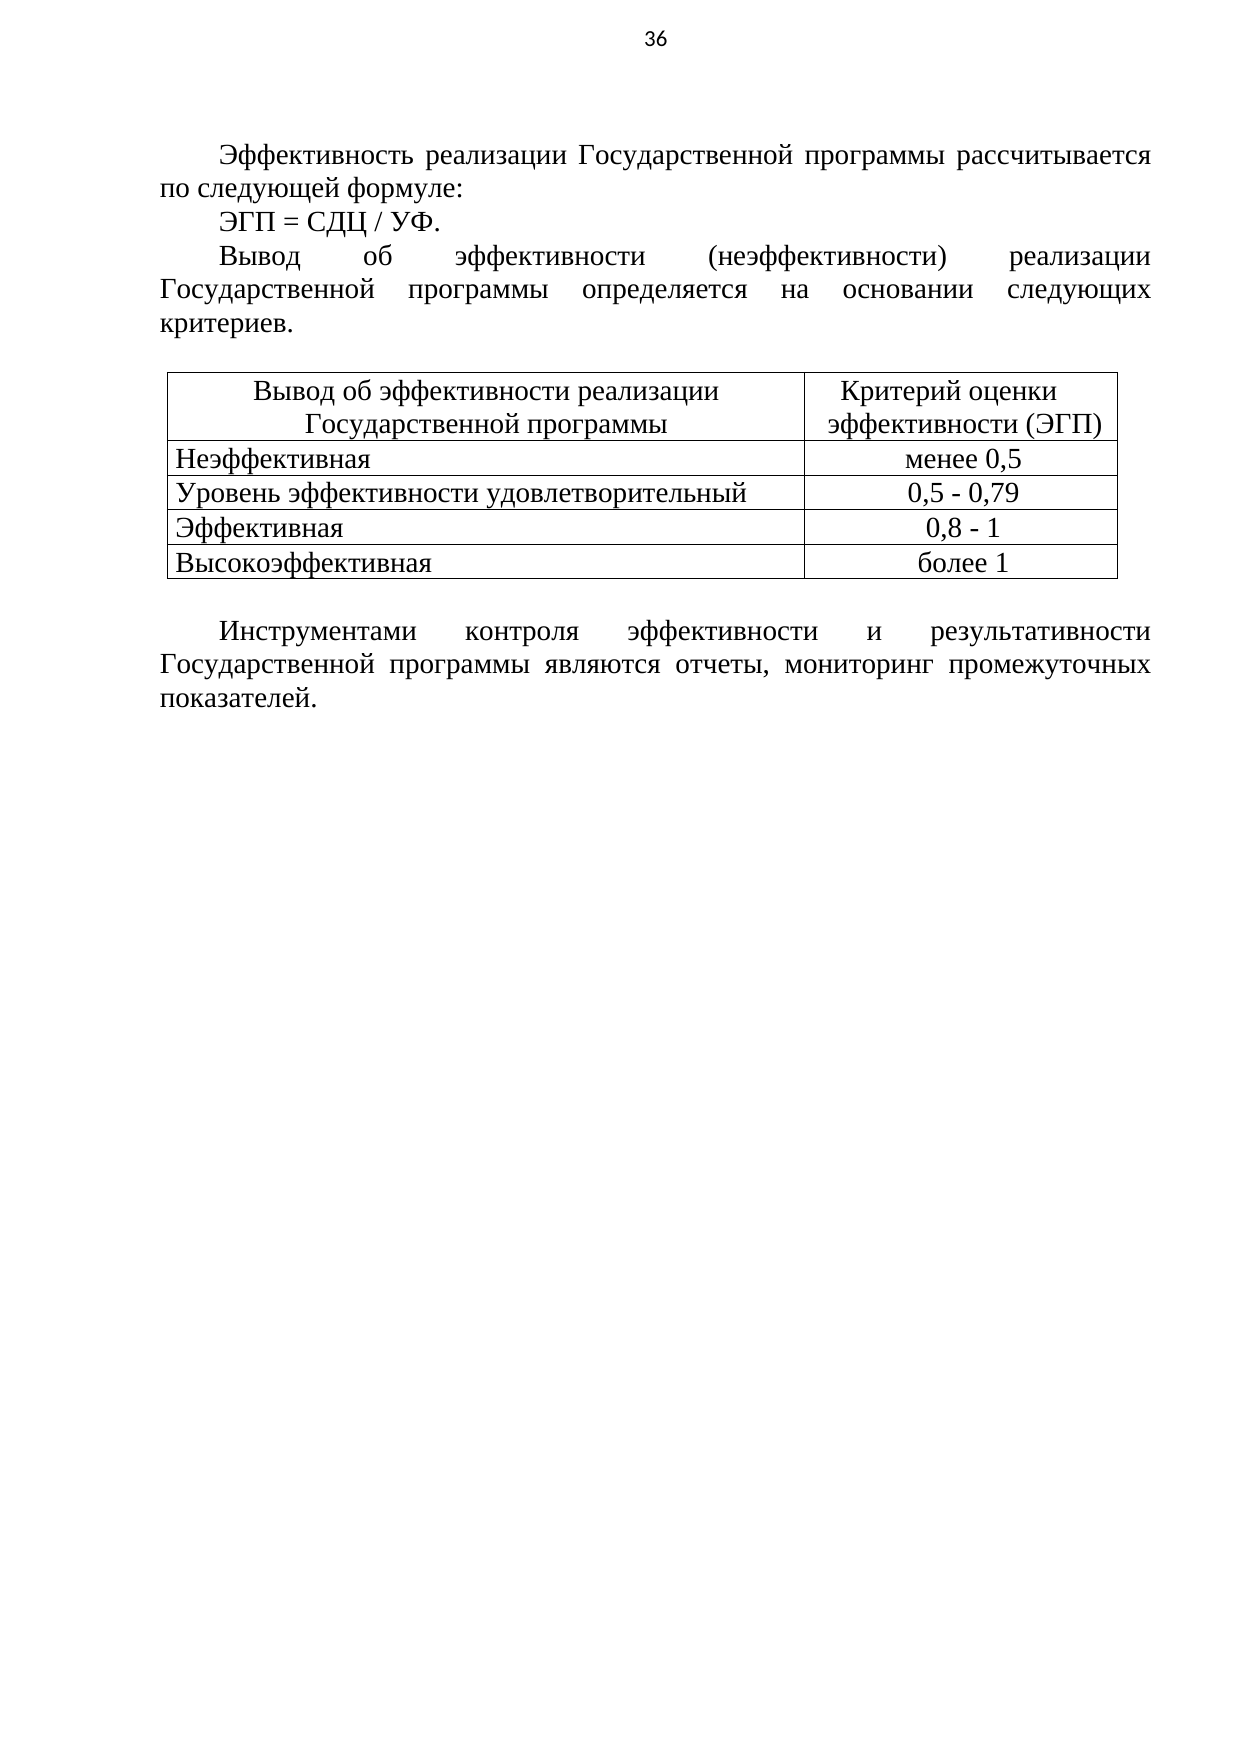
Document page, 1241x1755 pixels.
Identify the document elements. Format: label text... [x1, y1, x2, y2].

text Вывод об эффективности (неэффективности) реализации Государственной программы определяется на основании следующих критериев. [159, 238, 1152, 338]
table_cell Эффективная [168, 510, 804, 544]
table_header Вывод об эффективности реализации Государственной программы [168, 373, 804, 440]
table_cell Высокоэффективная [168, 545, 804, 578]
table_cell Неэффективная [168, 441, 804, 474]
table_cell 0,8 - 1 [805, 510, 1117, 544]
text Инструментами контроля эффективности и результативности Государственной программы являются отчеты, мониторинг промежуточных показателей. [159, 613, 1152, 713]
table_cell более 1 [805, 545, 1117, 578]
table_cell Уровень эффективности удовлетворительный [168, 476, 804, 509]
text Эффективность реализации Государственной программы рассчитывается по следующей формуле: [159, 137, 1152, 204]
table_header Критерий оценки эффективности (ЭГП) [805, 373, 1117, 440]
text ЭГП = СДЦ / УФ. [159, 204, 1152, 238]
table_cell менее 0,5 [805, 441, 1117, 474]
table_cell 0,5 - 0,79 [805, 476, 1117, 509]
